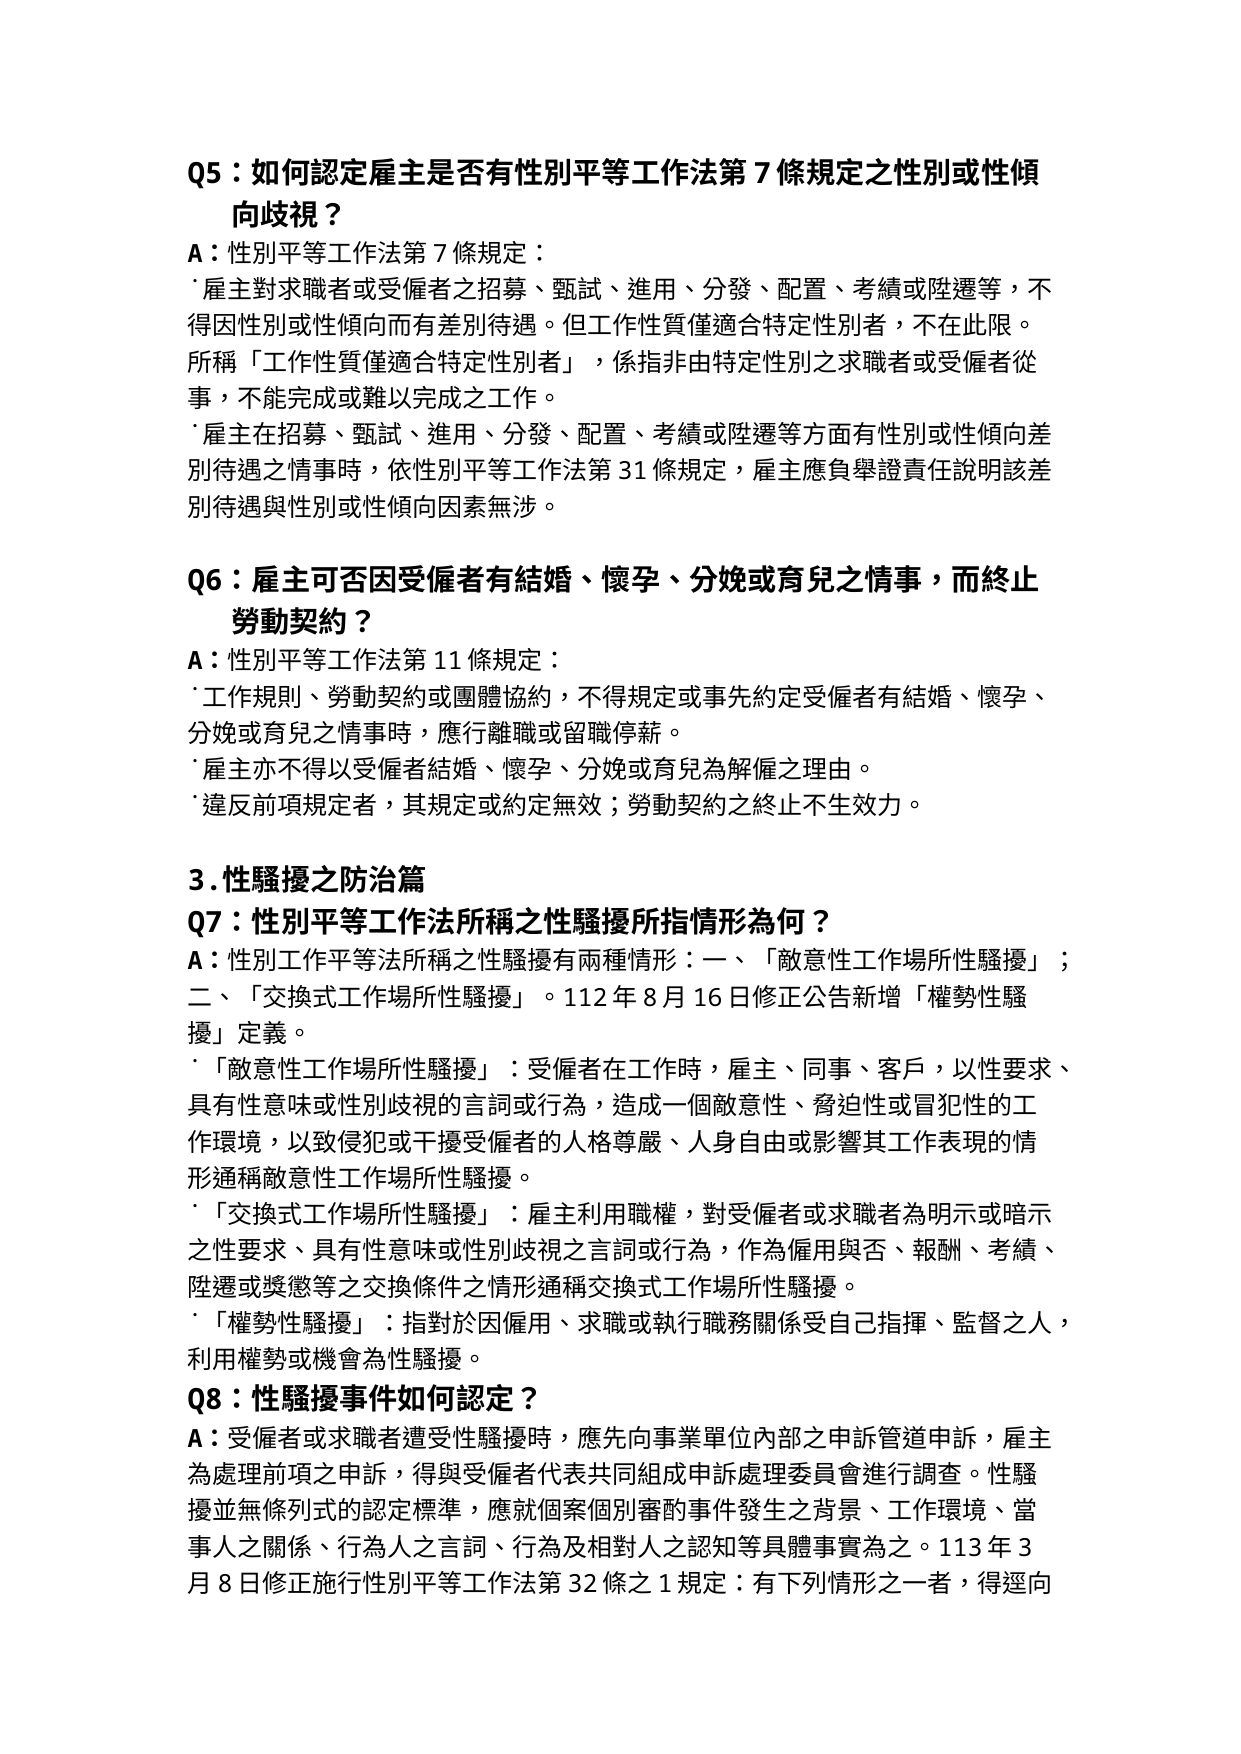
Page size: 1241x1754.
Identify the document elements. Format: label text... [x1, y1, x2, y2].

text A：性別平等工作法第11條規定： [187, 641, 1053, 677]
text ˙違反前項規定者，其規定或約定無效；勞動契約之終止不生效力。 [187, 786, 1053, 822]
text ˙雇主對求職者或受僱者之招募、甄試、進用、分發、配置、考績或陞遷等，不得因性別或性傾向而有差別待遇。但工作性質僅適合特定性別者，不在此限。所稱「工作性質僅適合特定性別者」，係指非由特定性別之求職者或受僱者從事，不能完成或難以完成之工作。 [187, 269, 1053, 414]
text A：受僱者或求職者遭受性騷擾時，應先向事業單位內部之申訴管道申訴，雇主為處理前項之申訴，得與受僱者代表共同組成申訴處理委員會進行調查。性騷擾並無條列式的認定標準，應就個案個別審酌事件發生之背景、工作環境、當事人之關係、行為人之言詞、行為及相對人之認知等具體事實為之。113年3月8日修正施行性別平等工作法第32條之1規定：有下列情形之一者，得逕向 [187, 1418, 1053, 1599]
text ˙雇主在招募、甄試、進用、分發、配置、考績或陞遷等方面有性別或性傾向差別待遇之情事時，依性別平等工作法第31條規定，雇主應負舉證責任說明該差別待遇與性別或性傾向因素無涉。 [187, 414, 1053, 523]
text ˙「敵意性工作場所性騷擾」：受僱者在工作時，雇主、同事、客戶，以性要求、具有性意味或性別歧視的言詞或行為，造成一個敵意性、脅迫性或冒犯性的工作環境，以致侵犯或干擾受僱者的人格尊嚴、人身自由或影響其工作表現的情形通稱敵意性工作場所性騷擾。 [187, 1049, 1053, 1194]
text ˙「權勢性騷擾」：指對於因僱用、求職或執行職務關係受自己指揮、監督之人，利用權勢或機會為性騷擾。 [187, 1303, 1053, 1376]
text A：性別平等工作法第7條規定： [187, 233, 1053, 269]
text 3.性騷擾之防治篇 [187, 856, 1053, 898]
text ˙工作規則、勞動契約或團體協約，不得規定或事先約定受僱者有結婚、懷孕、分娩或育兒之情事時，應行離職或留職停薪。 [187, 677, 1053, 749]
text ˙雇主亦不得以受僱者結婚、懷孕、分娩或育兒為解僱之理由。 [187, 749, 1053, 786]
text Q8：性騷擾事件如何認定？ [187, 1376, 1053, 1418]
text Q6：雇主可否因受僱者有結婚、懷孕、分娩或育兒之情事，而終止勞動契約？ [187, 557, 1053, 641]
text Q7：性別平等工作法所稱之性騷擾所指情形為何？ [187, 898, 1053, 941]
text Q5：如何認定雇主是否有性別平等工作法第7條規定之性別或性傾向歧視？ [187, 150, 1053, 233]
text ˙「交換式工作場所性騷擾」：雇主利用職權，對受僱者或求職者為明示或暗示之性要求、具有性意味或性別歧視之言詞或行為，作為僱用與否、報酬、考績、陞遷或獎懲等之交換條件之情形通稱交換式工作場所性騷擾。 [187, 1194, 1053, 1303]
text A：性別工作平等法所稱之性騷擾有兩種情形：一、「敵意性工作場所性騷擾」；二、「交換式工作場所性騷擾」。112年8月16日修正公告新增「權勢性騷擾」定義。 [187, 941, 1053, 1049]
